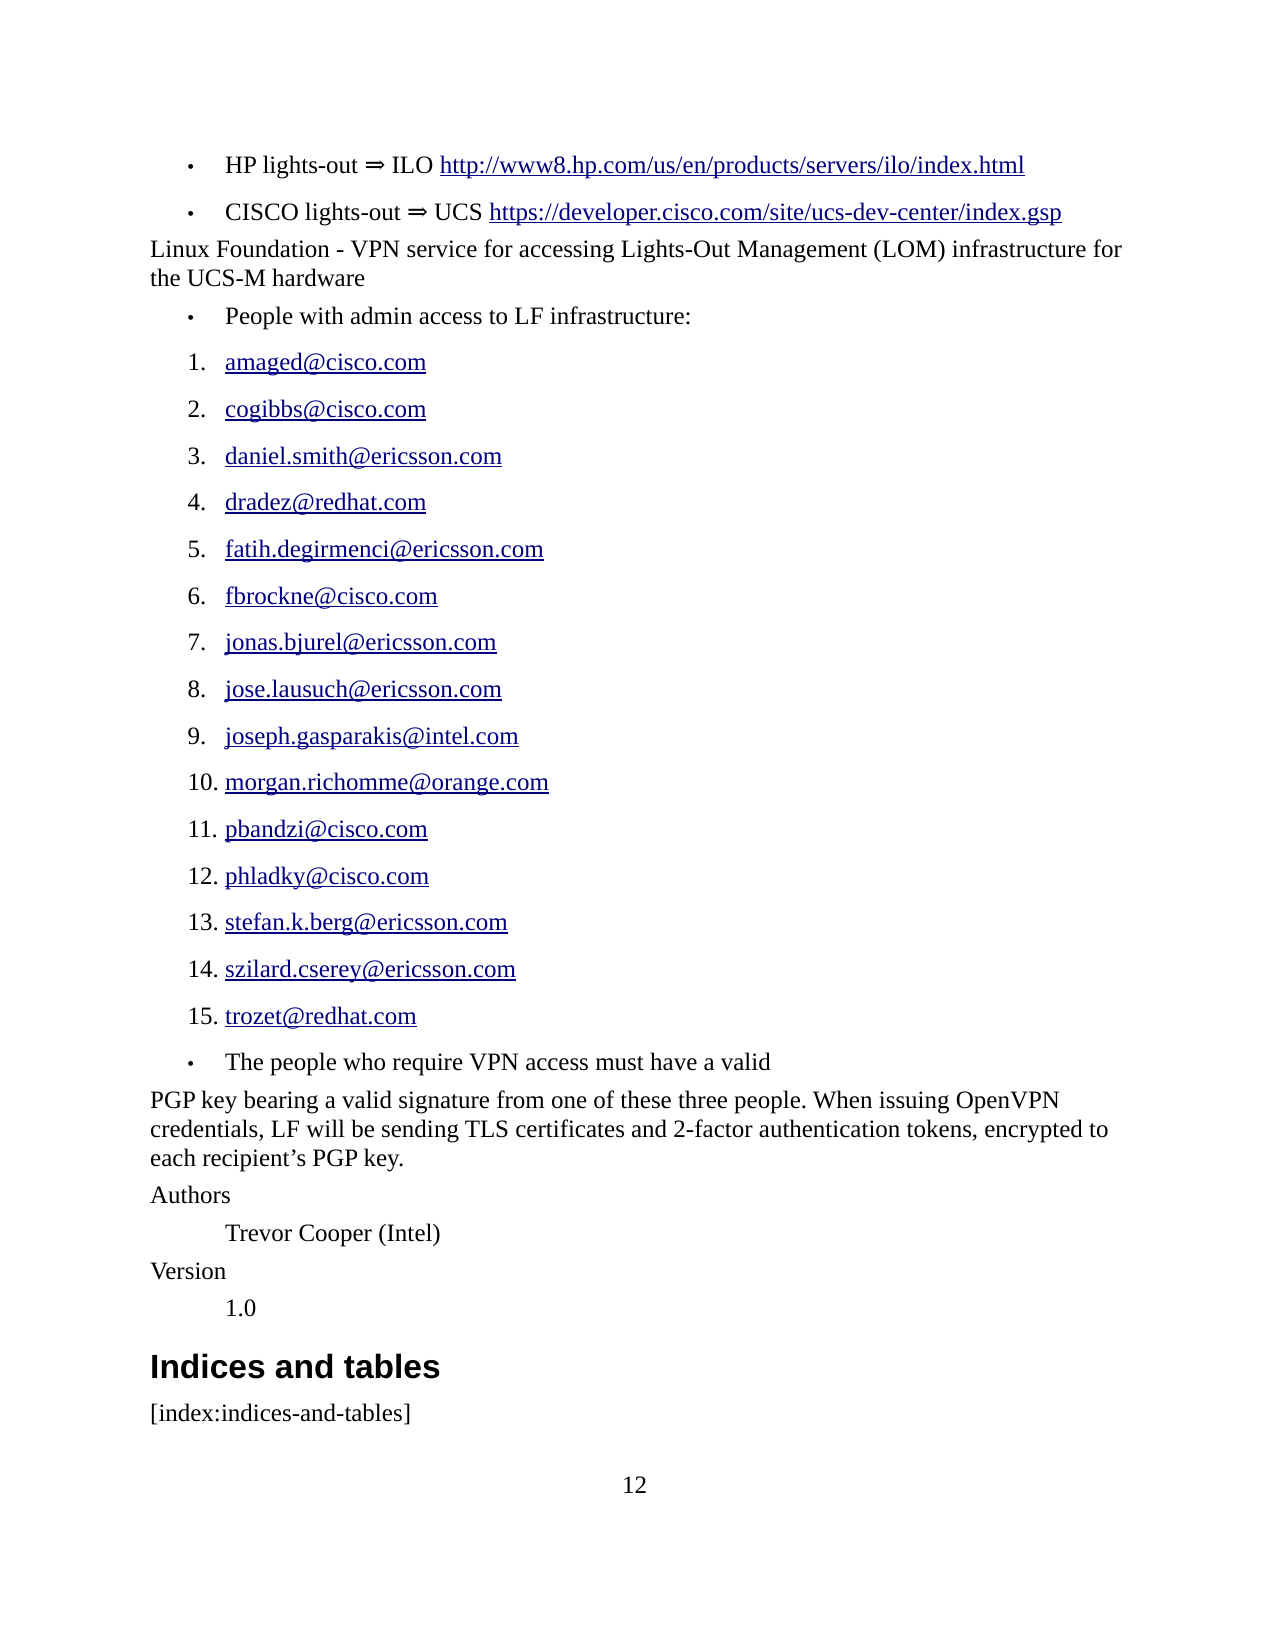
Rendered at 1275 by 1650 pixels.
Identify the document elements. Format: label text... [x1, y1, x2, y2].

list The people who require VPN access must have a valid [187, 1047, 1125, 1076]
list cogibbs@cisco.com [187, 394, 1125, 423]
list szilard.cserey@ericsson.com [187, 954, 1125, 983]
list jonas.bjurel@ericsson.com [187, 627, 1125, 656]
subtitle Indices and tables [150, 1347, 1125, 1386]
text Linux Foundation - VPN service for accessing Lights-Out Management (LOM) infrastructure for the UCS-M hardware [150, 234, 1125, 292]
list People with admin access to LF infrastructure: [187, 301, 1125, 329]
list trozet@redhat.com [187, 1001, 1125, 1029]
list fbrockne@cisco.com [187, 581, 1125, 609]
text Authors [150, 1180, 1125, 1209]
list stefan.k.berg@ericsson.com [187, 907, 1125, 936]
list fatih.degirmenci@ericsson.com [187, 534, 1125, 563]
list amaged@cisco.com [187, 347, 1125, 376]
list daniel.smith@ericsson.com [187, 441, 1125, 469]
list jose.lausuch@ericsson.com [187, 674, 1125, 703]
list dradez@redhat.com [187, 487, 1125, 516]
list HP lights-out ⇒ ILO http://www8.hp.com/us/en/products/servers/ilo/index.html [187, 150, 1125, 179]
list joseph.gasparakis@intel.com [187, 721, 1125, 749]
text 1.0 [225, 1293, 1125, 1322]
list CISCO lights-out ⇒ UCS https://developer.cisco.com/site/ucs-dev-center/index.gsp [187, 197, 1125, 225]
text Version [150, 1256, 1125, 1284]
list pbandzi@cisco.com [187, 814, 1125, 843]
text [index:indices-and-tables] [150, 1398, 1125, 1427]
text PGP key bearing a valid signature from one of these three people. When issuing OpenVPN credentials, LF will be sending TLS certificates and 2-factor authentication tokens, encrypted to each recipient’s PGP key. [150, 1085, 1125, 1171]
text Trevor Cooper (Intel) [225, 1218, 1125, 1247]
list morgan.richomme@orange.com [187, 767, 1125, 796]
list phladky@cisco.com [187, 861, 1125, 889]
